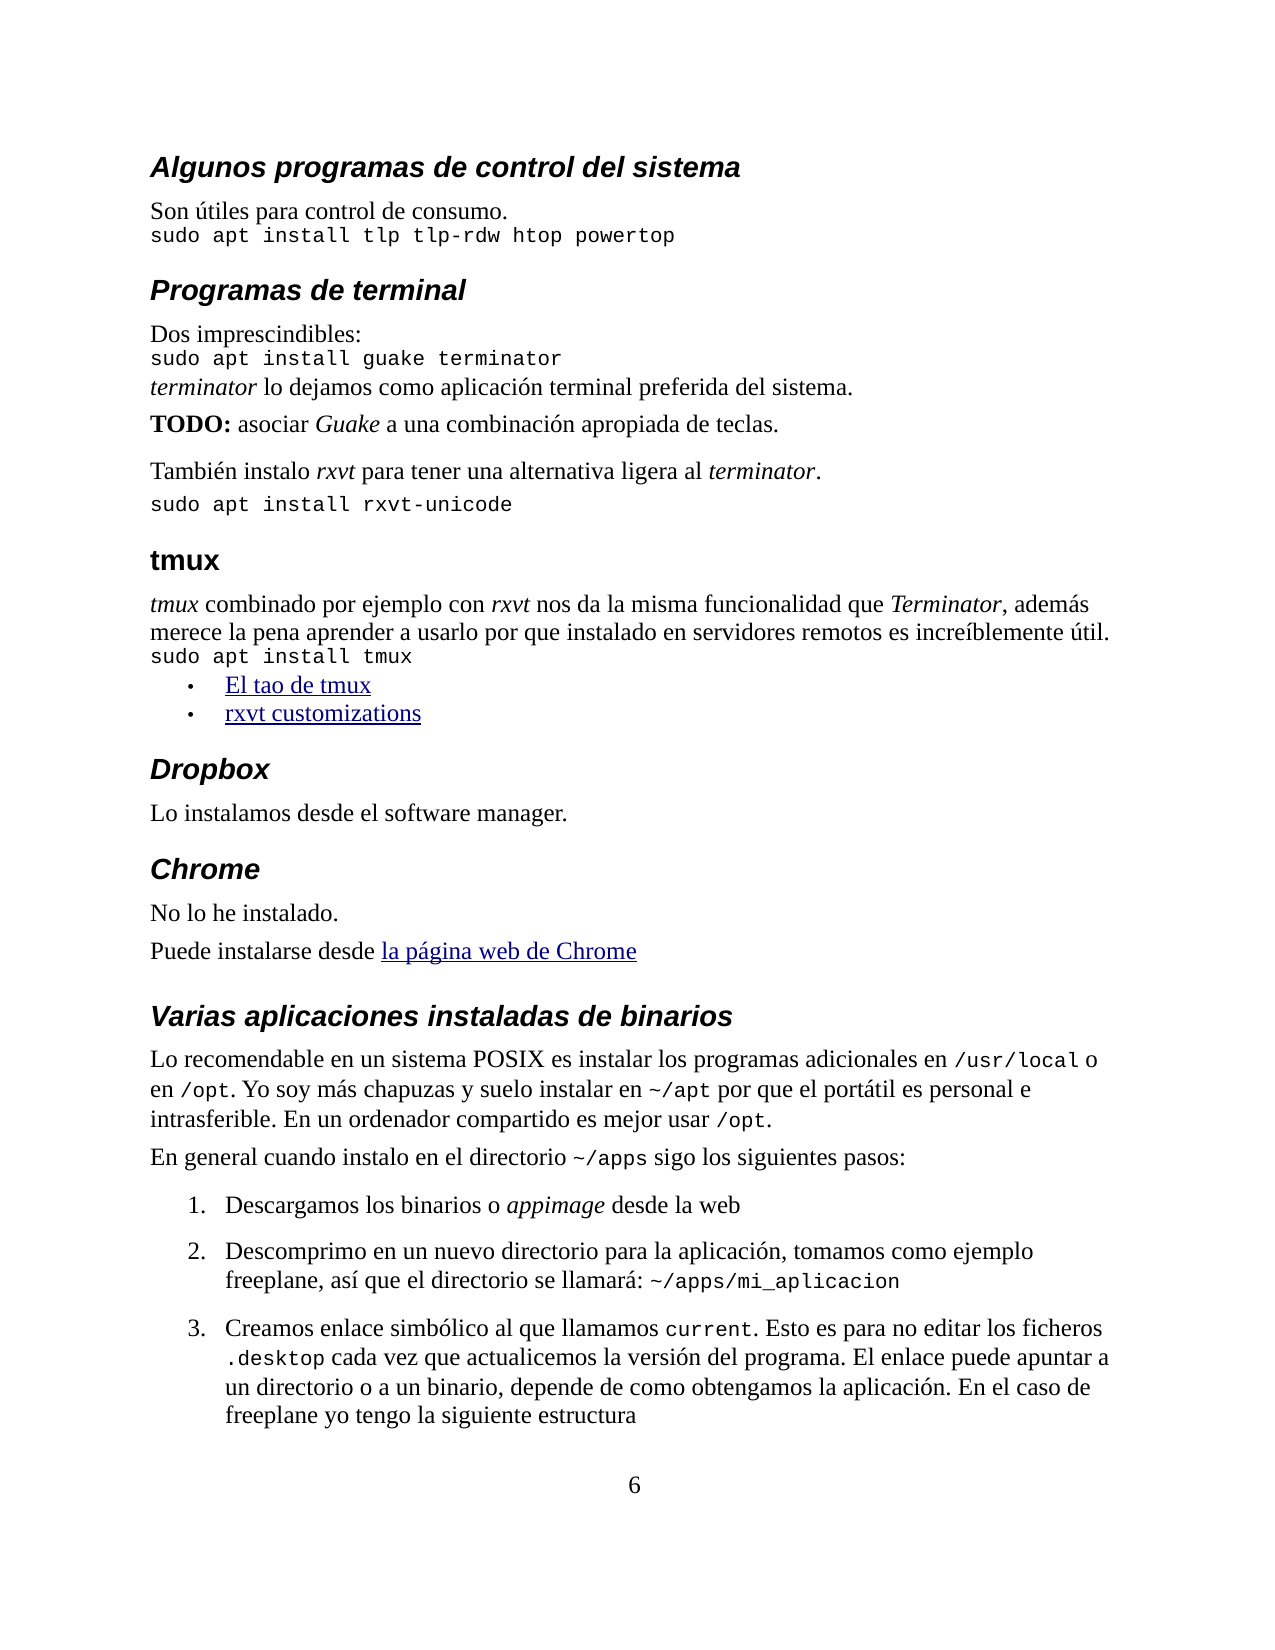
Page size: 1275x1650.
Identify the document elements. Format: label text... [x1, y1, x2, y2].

subtitle Algunos programas de control del sistema [150, 150, 1125, 183]
text Dos imprescindibles: [150, 319, 1125, 348]
text sudo apt install tmux [150, 646, 1125, 670]
list rxvt customizations [187, 698, 1125, 727]
text Lo recomendable en un sistema POSIX es instalar los programas adicionales en /usr/local o en /opt. Yo soy más chapuzas y suelo instalar en ~/apt por que el portátil es personal e intrasferible. En un ordenador compartido es mejor usar /opt. [150, 1044, 1125, 1133]
text sudo apt install tlp tlp-rdw htop powertop [150, 225, 1125, 248]
text tmux combinado por ejemplo con rxvt nos da la misma funcionalidad que Terminator, además merece la pena aprender a usarlo por que instalado en servidores remotos es increíblemente útil. [150, 589, 1125, 646]
subtitle tmux [150, 543, 1125, 576]
text En general cuando instalo en el directorio ~/apps sigo los siguientes pasos: [150, 1142, 1125, 1172]
subtitle Dropbox [150, 752, 1125, 786]
text No lo he instalado. [150, 898, 1125, 927]
text Son útiles para control de consumo. [150, 196, 1125, 225]
list Descargamos los binarios o appimage desde la web [187, 1190, 1125, 1218]
text terminator lo dejamos como aplicación terminal preferida del sistema. [150, 372, 1125, 401]
subtitle Chrome [150, 852, 1125, 886]
subtitle Varias aplicaciones instaladas de binarios [150, 998, 1125, 1032]
list El tao de tmux [187, 670, 1125, 698]
list Descomprimo en un nuevo directorio para la aplicación, tomamos como ejemplo freeplane, así que el directorio se llamará: ~/apps/mi_aplicacion [187, 1236, 1125, 1295]
text Lo instalamos desde el software manager. [150, 798, 1125, 827]
text sudo apt install guake terminator [150, 348, 1125, 372]
list Creamos enlace simbólico al que llamamos current. Esto es para no editar los ficheros .desktop cada vez que actualicemos la versión del programa. El enlace puede apuntar a un directorio o a un binario, depende de como obtengamos la aplicación. En el caso de freeplane yo tengo la siguiente estructura [187, 1313, 1125, 1429]
text TODO: asociar Guake a una combinación apropiada de teclas. [150, 409, 1125, 438]
subtitle Programas de terminal [150, 273, 1125, 307]
text sudo apt install rxvt-unicode [150, 494, 1125, 518]
text También instalo rxvt para tener una alternativa ligera al terminator. [150, 456, 1125, 485]
text Puede instalarse desde la página web de Chrome [150, 936, 1125, 964]
